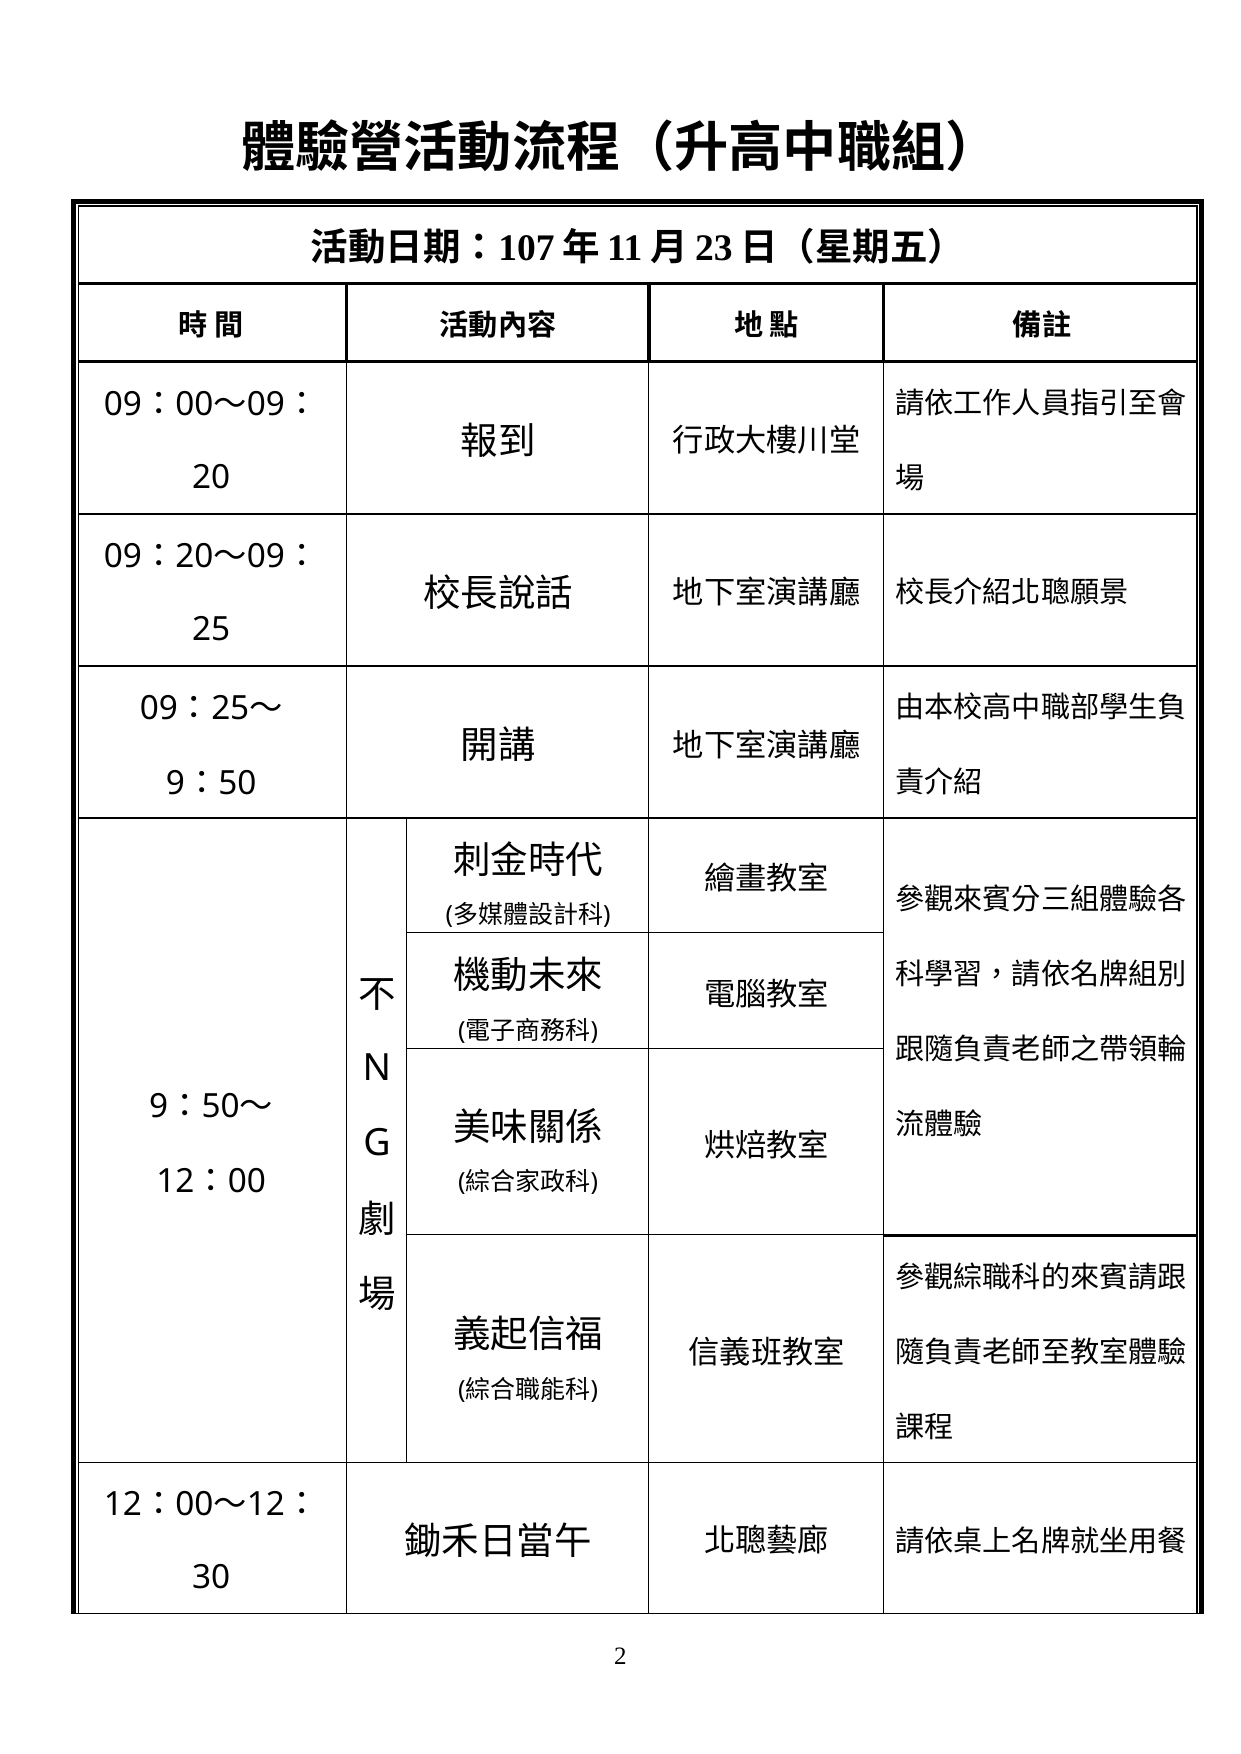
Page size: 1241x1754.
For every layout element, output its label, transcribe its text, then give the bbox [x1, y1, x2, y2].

table_cell 電腦教室 [649, 933, 883, 1047]
table_cell 參觀來賓分三組體驗各科學習，請依名牌組別跟隨負責老師之帶領輪流體驗 [884, 819, 1196, 1234]
text 體驗營活動流程（升高中職組） [89, 87, 1152, 199]
table_cell 報到 [347, 363, 648, 513]
table_cell 義起信福 (綜合職能科) [407, 1235, 648, 1462]
table_cell 請依工作人員指引至會場 [884, 363, 1196, 513]
table_cell 繪畫教室 [649, 819, 883, 932]
table_cell 烘焙教室 [649, 1049, 883, 1234]
table_cell 09：25～ 9：50 [79, 667, 346, 817]
table_cell 請依桌上名牌就坐用餐 [884, 1463, 1196, 1613]
table_cell 時 間 [79, 285, 345, 360]
table_cell 校長介紹北聰願景 [884, 515, 1196, 665]
table_cell 09：20～09：25 [79, 515, 346, 665]
table_header 活動日期：107年11月23日（星期五） [79, 207, 1196, 282]
table_cell 備註 [885, 285, 1196, 360]
table_cell 美味關係 (綜合家政科) [407, 1049, 648, 1234]
table_cell 地 點 [651, 285, 882, 360]
table_cell 鋤禾日當午 [347, 1463, 648, 1613]
table_cell 行政大樓川堂 [649, 363, 883, 513]
table_cell 12：00～12：30 [79, 1463, 346, 1613]
table_cell 開講 [347, 667, 648, 817]
table_cell 9：50～ 12：00 [79, 819, 346, 1462]
table_cell 北聰藝廊 [649, 1463, 883, 1613]
table_cell 地下室演講廳 [649, 515, 883, 665]
table_cell 參觀綜職科的來賓請跟隨負責老師至教室體驗課程 [884, 1237, 1196, 1462]
table_cell 地下室演講廳 [649, 667, 883, 817]
table_cell 信義班教室 [649, 1235, 883, 1462]
table_cell 不NG劇場 [347, 819, 406, 1462]
table_cell 刺金時代 (多媒體設計科) [407, 819, 648, 932]
table_cell 由本校高中職部學生負責介紹 [884, 667, 1196, 817]
table_cell 校長說話 [347, 515, 648, 665]
table_cell 機動未來 (電子商務科) [407, 933, 648, 1047]
table_cell 活動內容 [348, 285, 647, 360]
table_cell 09：00～09：20 [79, 363, 346, 513]
